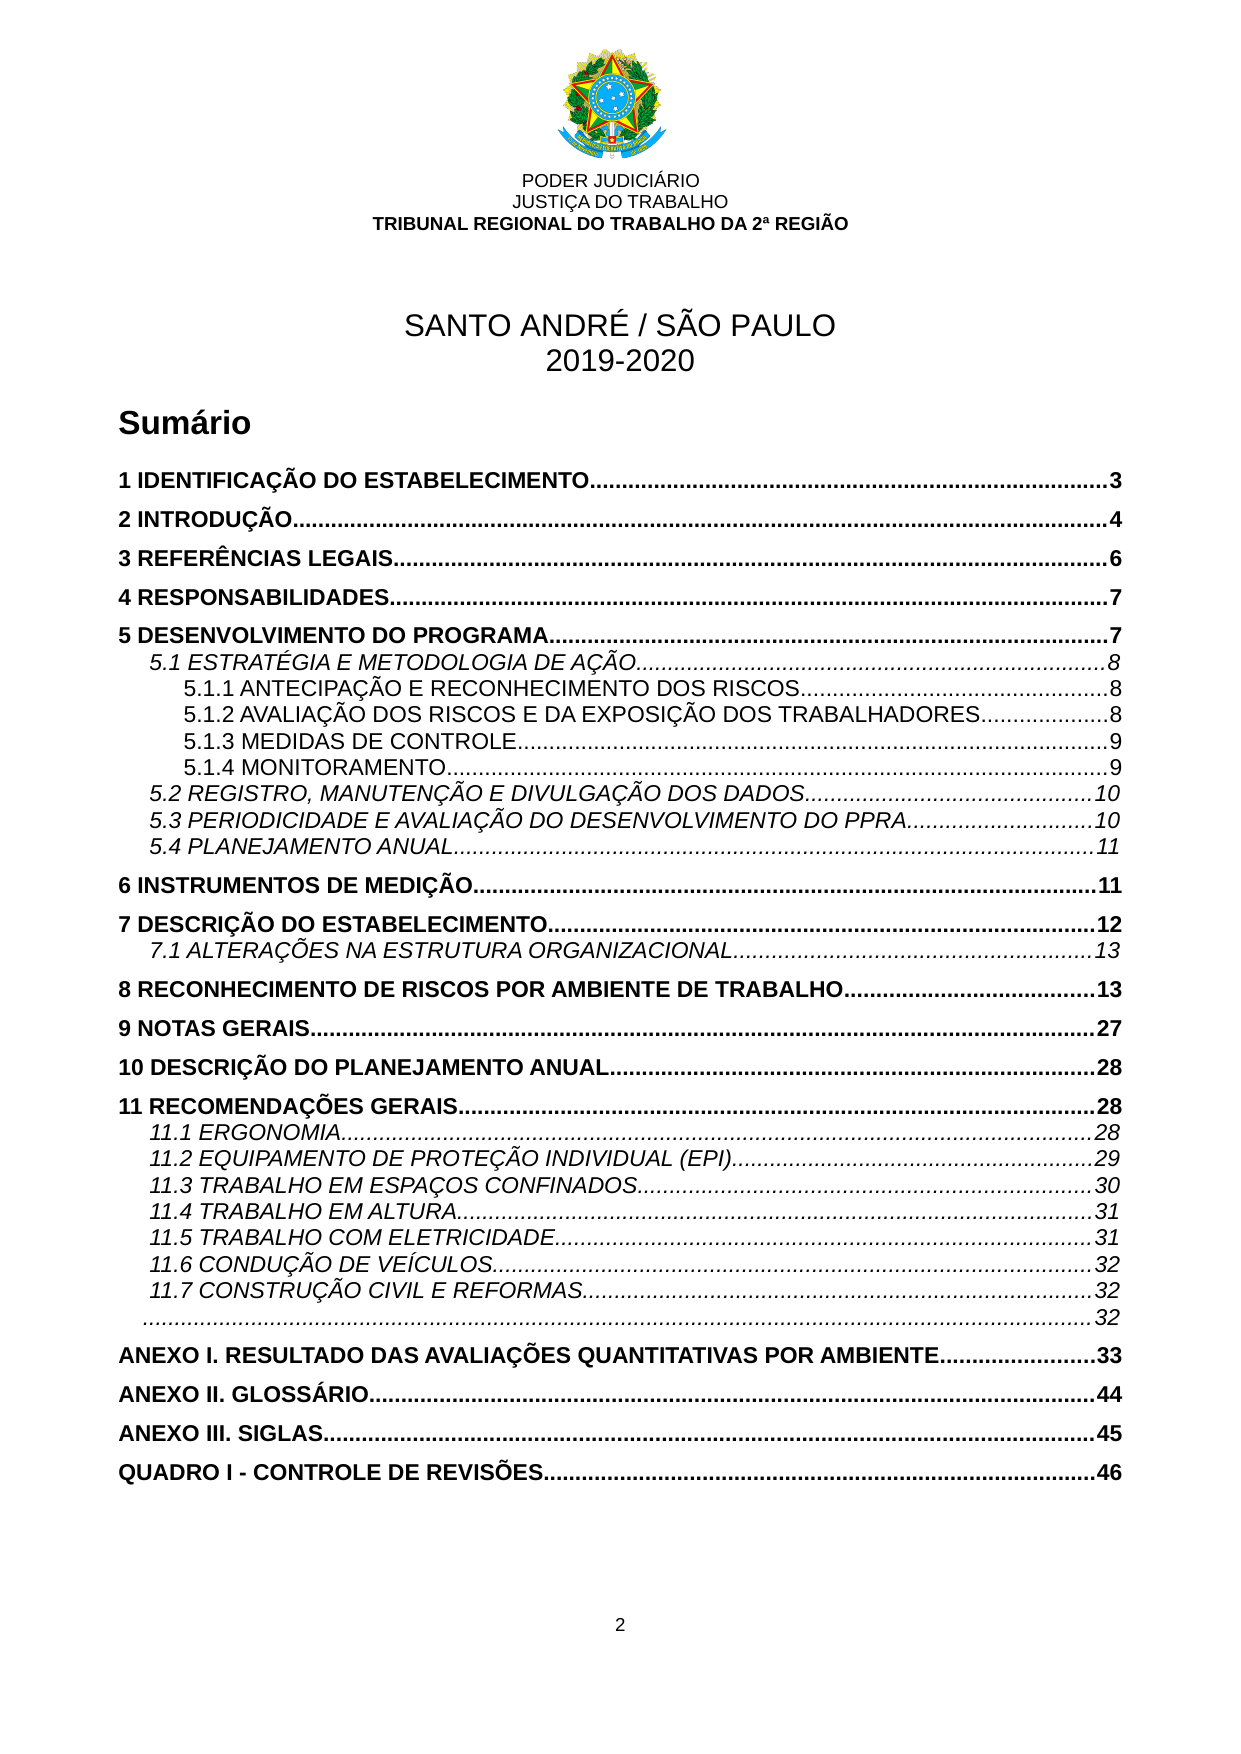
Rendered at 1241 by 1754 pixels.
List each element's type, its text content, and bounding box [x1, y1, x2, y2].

text 3 REFERÊNCIAS LEGAIS 6 [118, 544, 1122, 571]
text QUADRO I - CONTROLE DE REVISÕES 46 [118, 1459, 1122, 1485]
text 11 RECOMENDAÇÕES GERAIS 28 [118, 1093, 1122, 1119]
text 10 DESCRIÇÃO DO PLANEJAMENTO ANUAL 28 [118, 1054, 1122, 1080]
text 11.2 EQUIPAMENTO DE PROTEÇÃO INDIVIDUAL (EPI) 29 [143, 1145, 1122, 1172]
text 7.1 ALTERAÇÕES NA ESTRUTURA ORGANIZACIONAL 13 [143, 937, 1122, 963]
text 5.1 ESTRATÉGIA E METODOLOGIA DE AÇÃO 8 [143, 649, 1122, 675]
text 32 [143, 1303, 1122, 1330]
subtitle Sumário [118, 403, 1122, 442]
text 9 NOTAS GERAIS 27 [118, 1015, 1122, 1041]
text 1 IDENTIFICAÇÃO DO ESTABELECIMENTO 3 [118, 467, 1122, 493]
text SANTO ANDRÉ / SÃO PAULO [118, 307, 1122, 342]
text 5.1.1 ANTECIPAÇÃO E RECONHECIMENTO DOS RISCOS 8 [177, 675, 1122, 701]
text 5 DESENVOLVIMENTO DO PROGRAMA 7 [118, 622, 1122, 649]
text 4 RESPONSABILIDADES 7 [118, 583, 1122, 610]
text 11.7 CONSTRUÇÃO CIVIL E REFORMAS 32 [143, 1277, 1122, 1303]
text 5.1.4 MONITORAMENTO 9 [177, 754, 1122, 780]
text 2019-2020 [118, 342, 1122, 378]
text ANEXO II. GLOSSÁRIO 44 [118, 1381, 1122, 1407]
text 5.1.3 MEDIDAS DE CONTROLE 9 [177, 728, 1122, 754]
text ANEXO I. RESULTADO DAS AVALIAÇÕES QUANTITATIVAS POR AMBIENTE 33 [118, 1342, 1122, 1369]
text 11.5 TRABALHO COM ELETRICIDADE 31 [143, 1224, 1122, 1251]
text 7 DESCRIÇÃO DO ESTABELECIMENTO 12 [118, 911, 1122, 937]
text 5.3 PERIODICIDADE E AVALIAÇÃO DO DESENVOLVIMENTO DO PPRA 10 [143, 807, 1122, 833]
text 11.3 TRABALHO EM ESPAÇOS CONFINADOS 30 [143, 1172, 1122, 1198]
text 5.1.2 AVALIAÇÃO DOS RISCOS E DA EXPOSIÇÃO DOS TRABALHADORES 8 [177, 701, 1122, 728]
text 5.2 REGISTRO, MANUTENÇÃO E DIVULGAÇÃO DOS DADOS 10 [143, 780, 1122, 807]
text 8 RECONHECIMENTO DE RISCOS POR AMBIENTE DE TRABALHO 13 [118, 976, 1122, 1002]
text 11.1 ERGONOMIA 28 [143, 1119, 1122, 1145]
text 11.6 CONDUÇÃO DE VEÍCULOS 32 [143, 1251, 1122, 1277]
text 6 INSTRUMENTOS DE MEDIÇÃO 11 [118, 872, 1122, 898]
text 11.4 TRABALHO EM ALTURA 31 [143, 1198, 1122, 1224]
text ANEXO III. SIGLAS 45 [118, 1420, 1122, 1446]
text 5.4 PLANEJAMENTO ANUAL 11 [143, 833, 1122, 859]
text 2 INTRODUÇÃO 4 [118, 506, 1122, 532]
